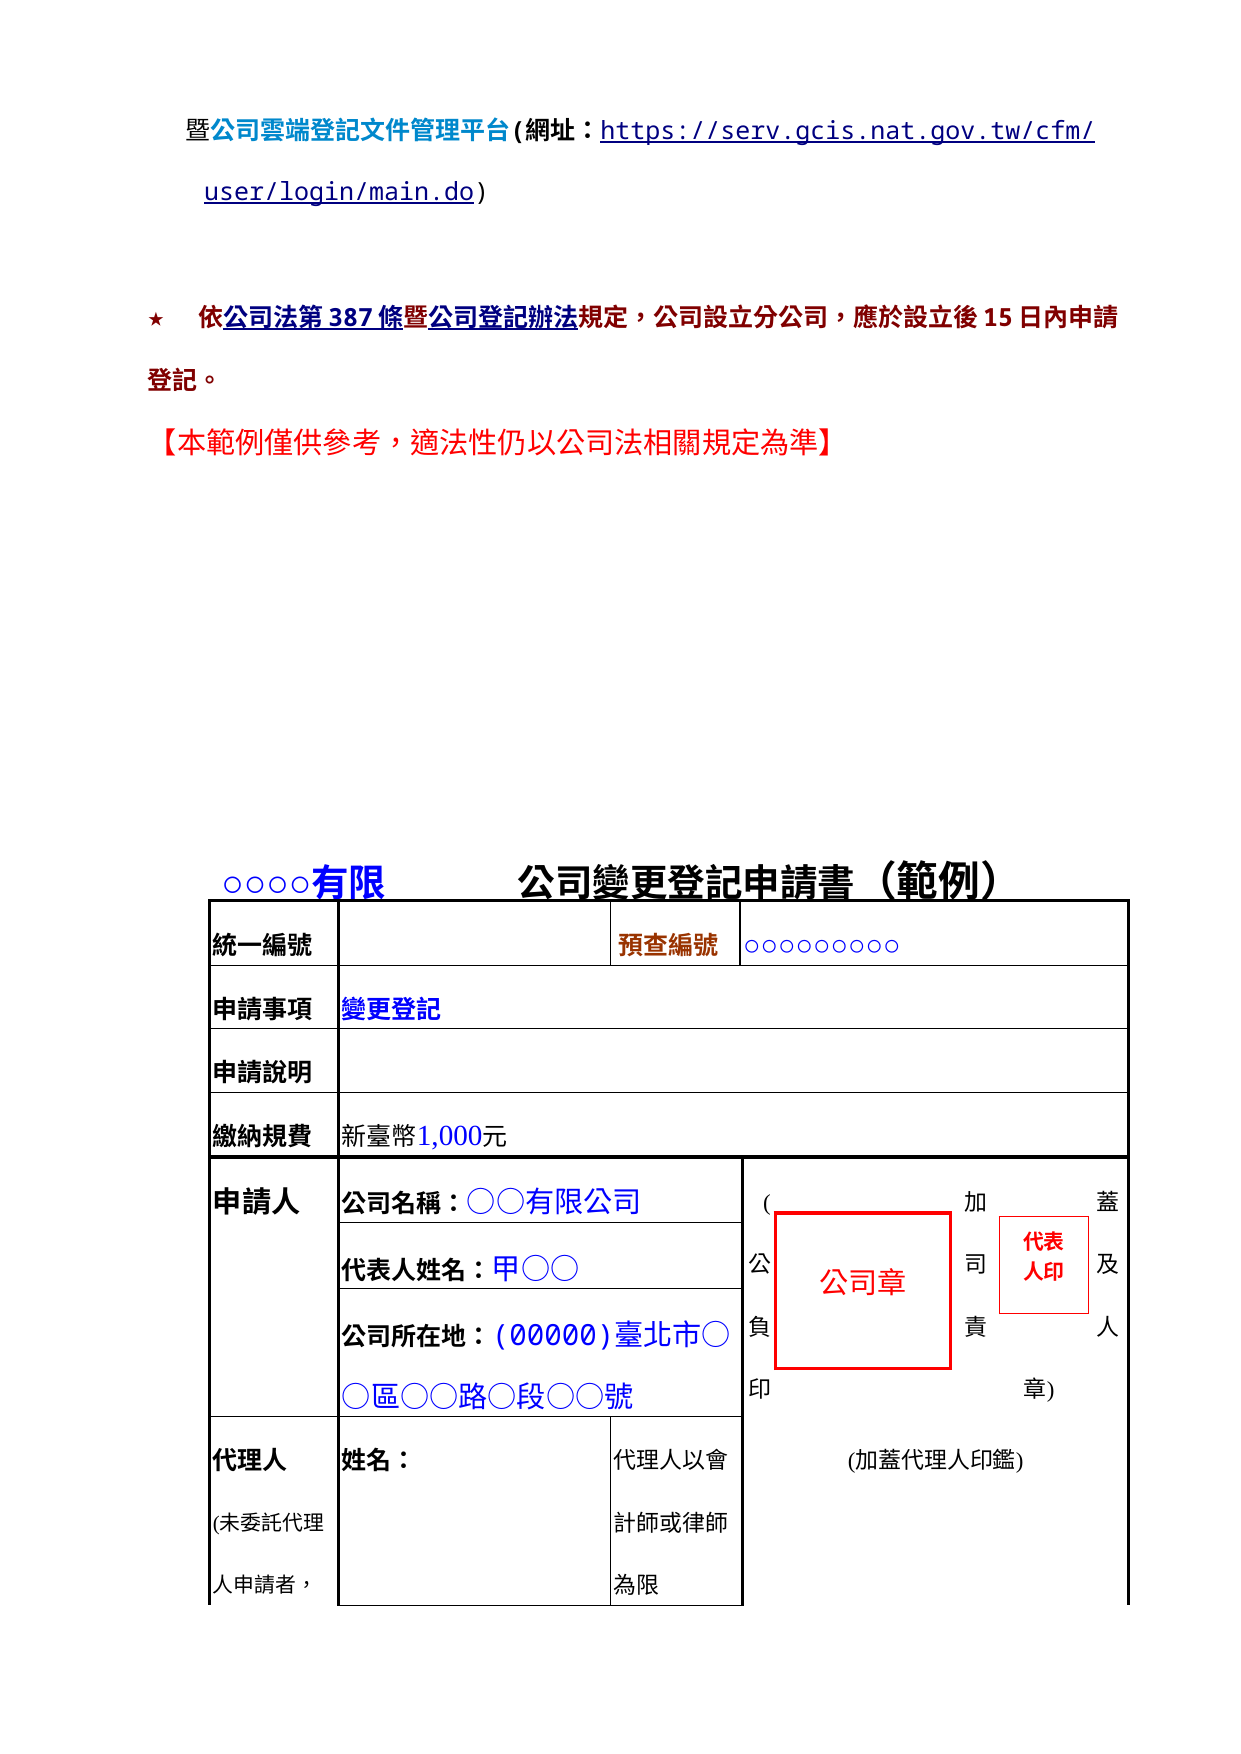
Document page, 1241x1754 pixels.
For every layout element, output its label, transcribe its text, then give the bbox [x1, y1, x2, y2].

table_cell 申請事項 [211, 966, 337, 1028]
text 【本範例僅供參考，適法性仍以公司法相關規定為準】 [148, 399, 1125, 462]
table_cell (加蓋公司及負責人印章) [744, 1159, 1127, 1416]
table_header 統一編號 [211, 902, 337, 965]
text ○○○○有限 公司變更登記申請書（範例） [148, 837, 1125, 899]
table_cell 公司名稱：○○有限公司 [340, 1159, 741, 1222]
text 暨公司雲端登記文件管理平台(網址：https://serv.gcis.nat.gov.tw/cfm/user/login/main.do) [185, 87, 1125, 212]
table_cell 變更登記 [340, 966, 1127, 1028]
table_cell 公司所在地：(00000)臺北市○○區○○路○段○○號 [340, 1289, 741, 1416]
table_cell 申請人 [211, 1159, 337, 1416]
table_cell 申請說明 [211, 1029, 337, 1092]
table_cell (加蓋代理人印鑑) [744, 1416, 1127, 1604]
table_cell 繳納規費 [211, 1093, 337, 1155]
table_cell 代表人姓名：甲○○ [340, 1223, 741, 1288]
table_cell 代理人 (未委託代理人申請者， [211, 1417, 337, 1604]
table_cell 代理人以會計師或律師為限 [611, 1417, 741, 1604]
table_cell 姓名： [340, 1417, 610, 1604]
table_cell 新臺幣1,000元 [340, 1093, 1127, 1155]
table_header 預查編號 [611, 902, 739, 965]
table_cell [340, 1029, 1127, 1092]
table_header [340, 902, 610, 965]
table_header ○○○○○○○○○ [741, 902, 1127, 965]
list 依公司法第387條暨公司登記辦法規定，公司設立分公司，應於設立後15日內申請登記。 [148, 274, 1141, 399]
